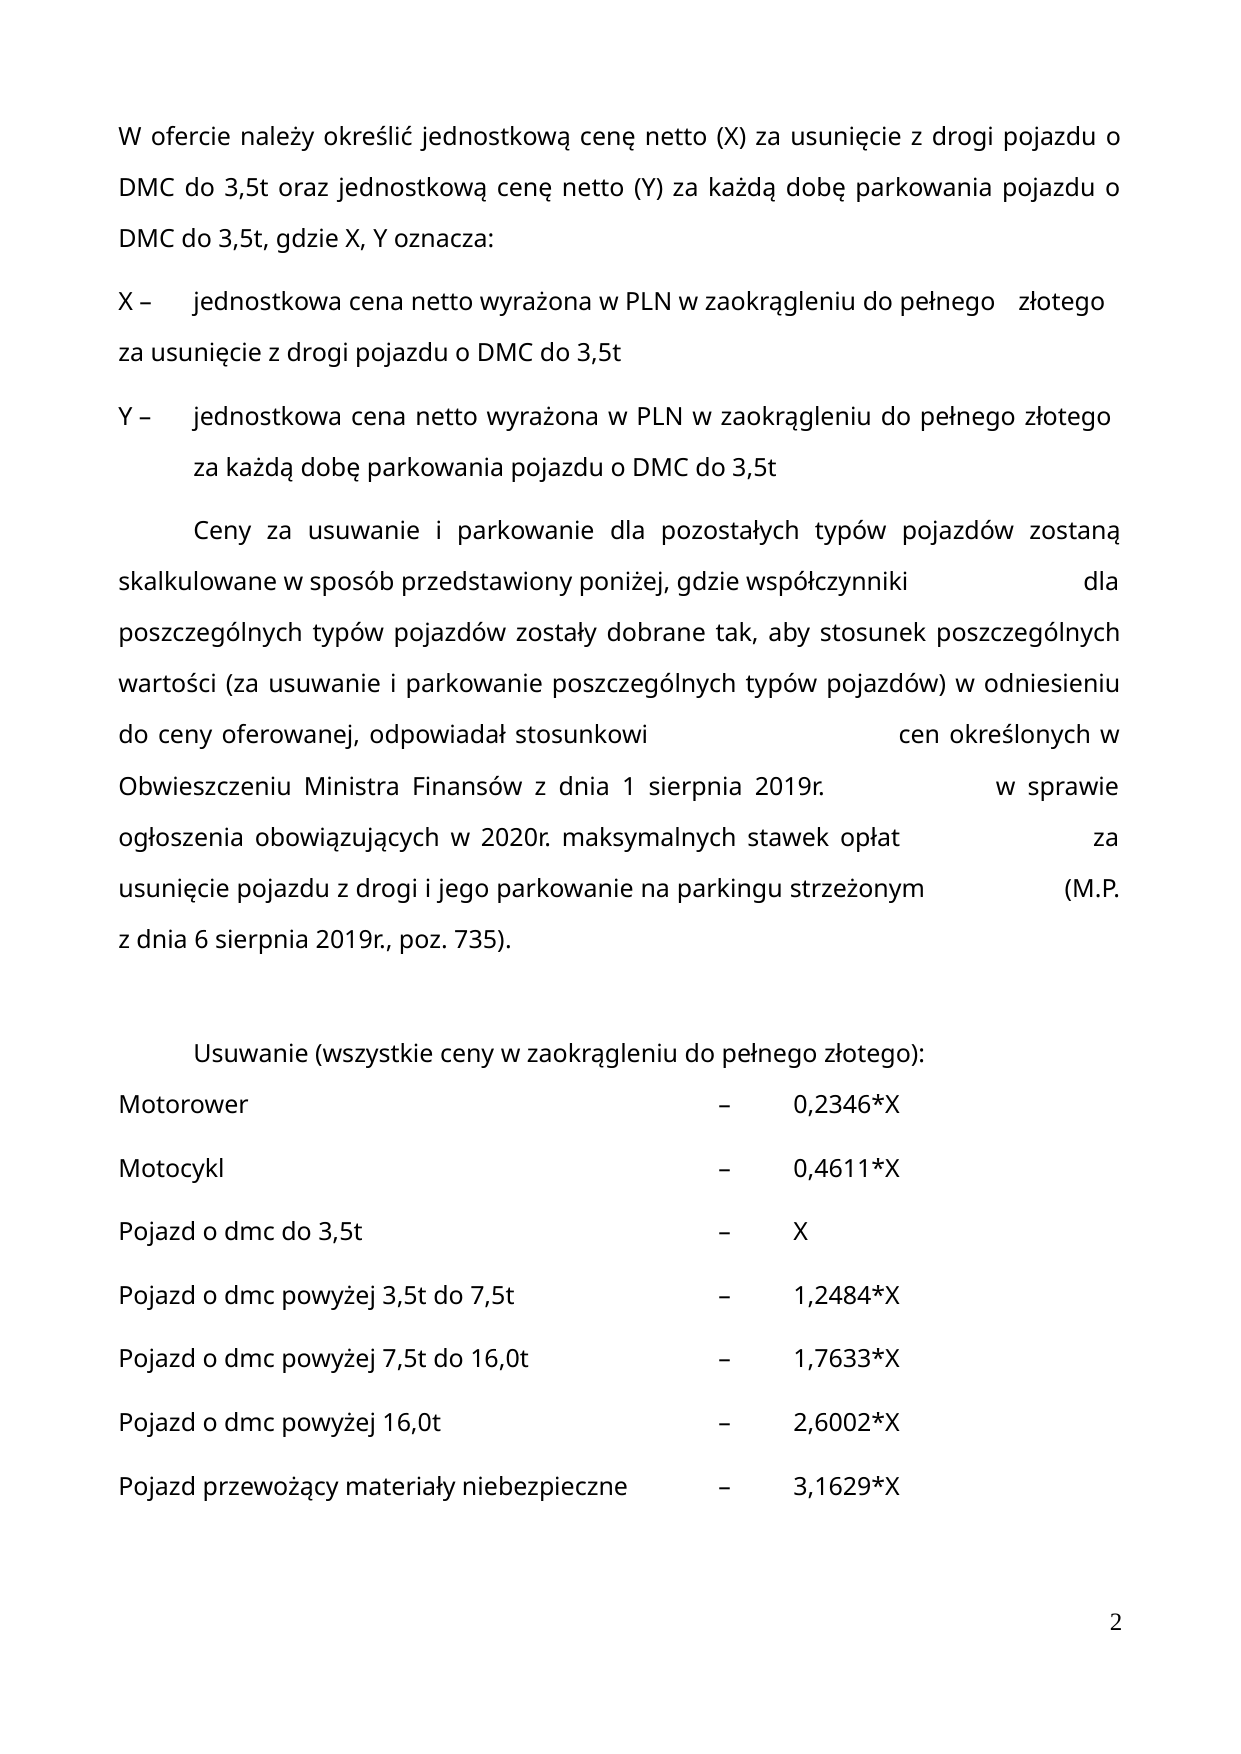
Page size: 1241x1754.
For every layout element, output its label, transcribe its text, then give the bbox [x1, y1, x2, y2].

text Pojazd o dmc do 3,5t – X [118, 1214, 1122, 1248]
text Pojazd o dmc powyżej 7,5t do 16,0t – 1,7633*X [118, 1341, 1122, 1375]
text Ceny za usuwanie i parkowanie dla pozostałych typów pojazdów zostaną skalkulowane w sposób przedstawiony poniżej, gdzie współczynniki dla poszczególnych typów pojazdów zostały dobrane tak, aby stosunek poszczególnych wartości (za usuwanie i parkowanie poszczególnych typów pojazdów) w odniesieniu do ceny oferowanej, odpowiadał stosunkowi cen określonych w Obwieszczeniu Ministra Finansów z dnia 1 sierpnia 2019r. w sprawie ogłoszenia obowiązujących w 2020r. maksymalnych stawek opłat za usunięcie pojazdu z drogi i jego parkowanie na parkingu strzeżonym (M.P. z dnia 6 sierpnia 2019r., poz. 735). [118, 513, 1122, 955]
text Pojazd przewożący materiały niebezpieczne – 3,1629*X [118, 1468, 1122, 1502]
text Motocykl – 0,4611*X [118, 1150, 1122, 1184]
text Usuwanie (wszystkie ceny w zaokrągleniu do pełnego złotego): [118, 1036, 1122, 1070]
text Y – jednostkowa cena netto wyrażona w PLN w zaokrągleniu do pełnego złotego za każdą dobę parkowania pojazdu o DMC do 3,5t [118, 398, 1122, 483]
text Pojazd o dmc powyżej 3,5t do 7,5t – 1,2484*X [118, 1277, 1122, 1312]
text X – jednostkowa cena netto wyrażona w PLN w zaokrągleniu do pełnego złotego za usunięcie z drogi pojazdu o DMC do 3,5t [118, 284, 1122, 369]
text W ofercie należy określić jednostkową cenę netto (X) za usunięcie z drogi pojazdu o DMC do 3,5t oraz jednostkową cenę netto (Y) za każdą dobę parkowania pojazdu o DMC do 3,5t, gdzie X, Y oznacza: [118, 118, 1122, 254]
text Pojazd o dmc powyżej 16,0t – 2,6002*X [118, 1404, 1122, 1439]
text Motorower – 0,2346*X [118, 1087, 1122, 1121]
